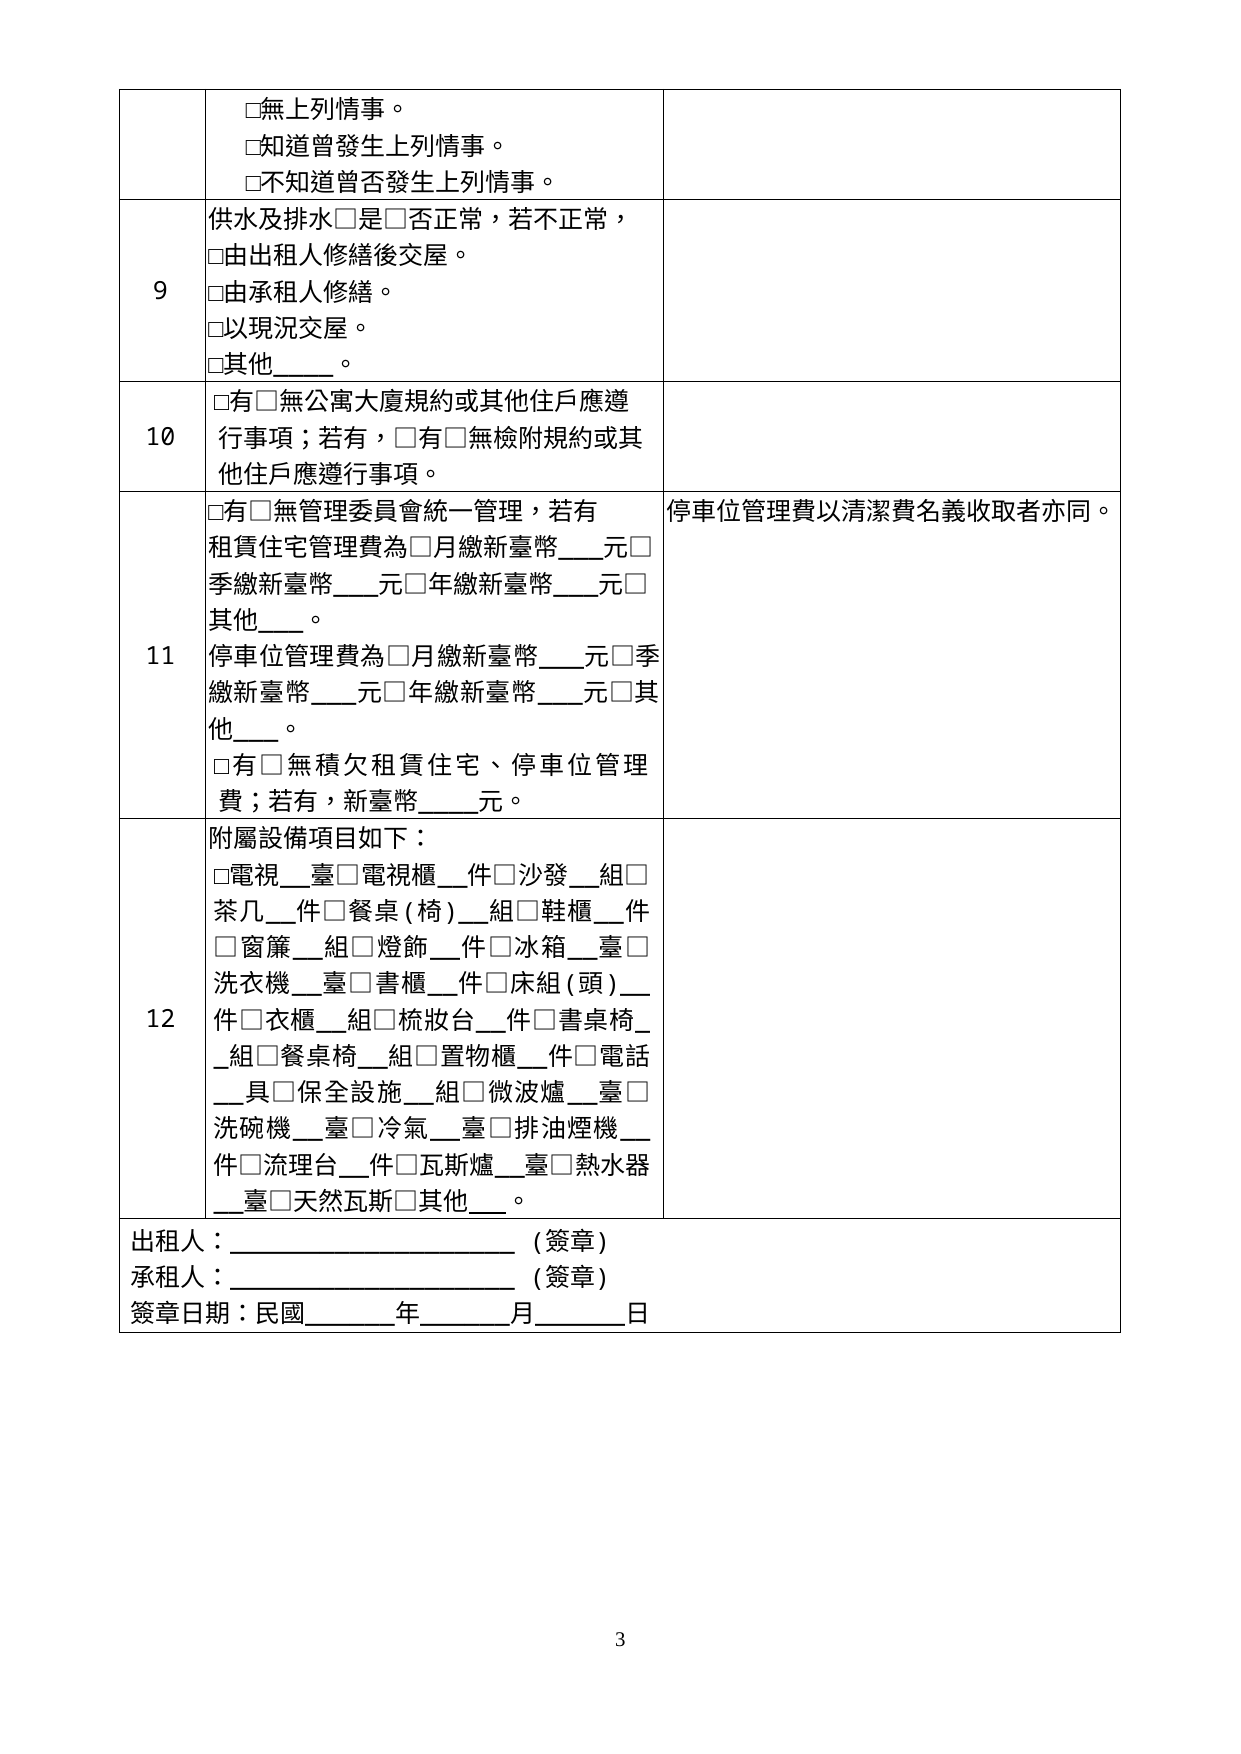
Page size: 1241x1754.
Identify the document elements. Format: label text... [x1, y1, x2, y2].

table_cell 11 [120, 492, 205, 818]
table_cell [664, 200, 1120, 381]
table_cell 12 [120, 819, 205, 1218]
table_cell 10 [120, 382, 205, 491]
table_cell □無上列情事。 □知道曾發生上列情事。 □不知道曾否發生上列情事。 [206, 90, 663, 198]
table_cell □有□無管理委員會統一管理，若有 租賃住宅管理費為□月繳新臺幣___元□季繳新臺幣___元□年繳新臺幣___元□其他___。 停車位管理費為□月繳新臺幣___元□季繳新臺幣___元□年繳新臺幣___元□其他___。 □有□無積欠租賃住宅、停車位管理費；若有，新臺幣____元。 [206, 492, 663, 818]
table_cell [664, 382, 1120, 491]
table_cell 出租人：___________________ (簽章) 承租人：___________________ (簽章) 簽章日期：民國______年______月______日 [120, 1219, 1120, 1332]
table_cell [664, 819, 1120, 1218]
table_cell 9 [120, 200, 205, 381]
table_cell 附屬設備項目如下： □電視__臺□電視櫃__件□沙發__組□茶几__件□餐桌(椅)__組□鞋櫃__件□窗簾__組□燈飾__件□冰箱__臺□洗衣機__臺□書櫃__件□床組(頭)__件□衣櫃__組□梳妝台__件□書桌椅__組□餐桌椅__組□置物櫃__件□電話__具□保全設施__組□微波爐__臺□洗碗機__臺□冷氣__臺□排油煙機__件□流理台__件□瓦斯爐__臺□熱水器__臺□天然瓦斯□其他 。 [206, 819, 663, 1218]
table_cell [120, 90, 205, 198]
table_cell 停車位管理費以清潔費名義收取者亦同。 [664, 492, 1120, 818]
table_cell 供水及排水□是□否正常，若不正常， □由出租人修繕後交屋。 □由承租人修繕。 □以現況交屋。 □其他____。 [206, 200, 663, 381]
table_cell [664, 90, 1120, 198]
table_cell □有□無公寓大廈規約或其他住戶應遵行事項；若有，□有□無檢附規約或其他住戶應遵行事項。 [206, 382, 663, 491]
